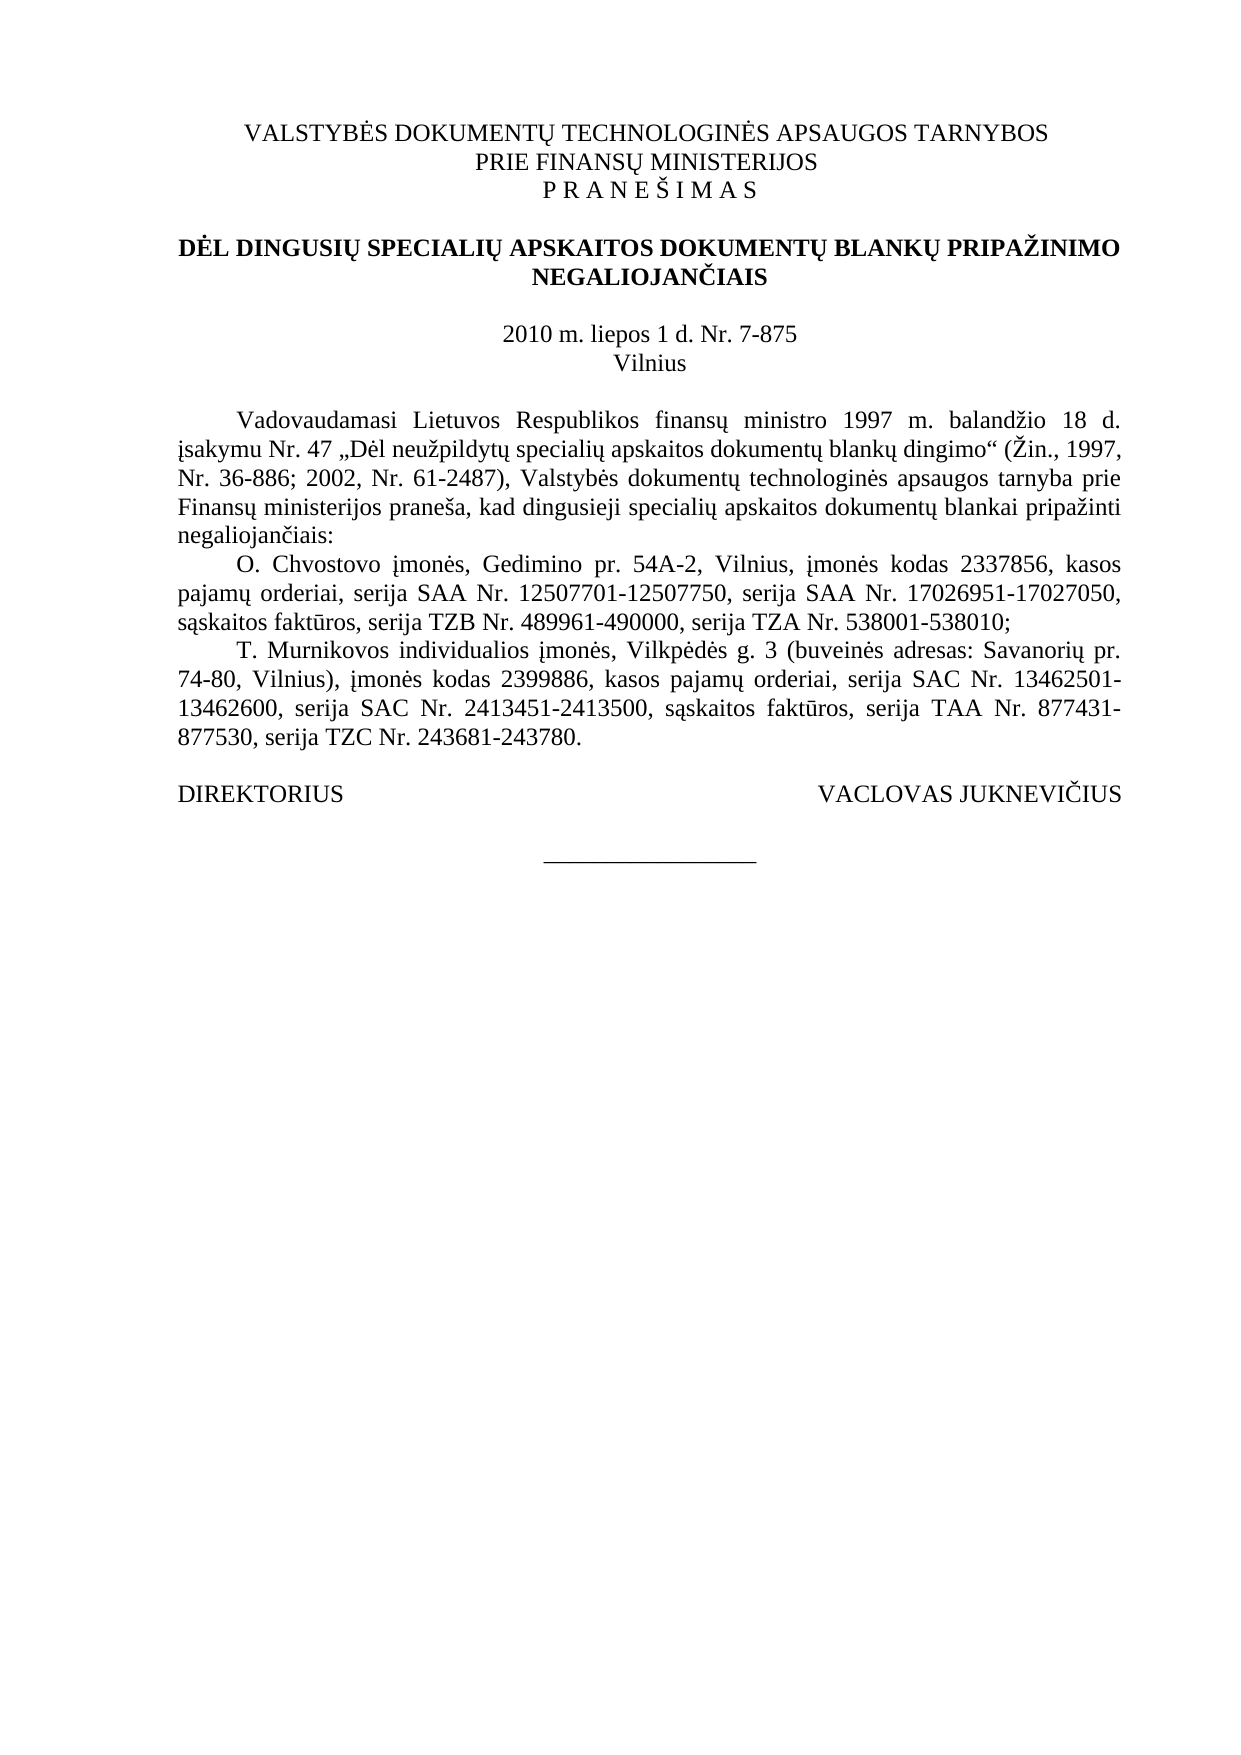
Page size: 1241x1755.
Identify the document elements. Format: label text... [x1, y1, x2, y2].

text PRIE FINANSŲ MINISTERIJOS [177, 147, 1122, 176]
text T. Murnikovos individualios įmonės, Vilkpėdės g. 3 (buveinės adresas: Savanorių pr. 74-80, Vilnius), įmonės kodas 2399886, kasos pajamų orderiai, serija SAC Nr. 13462501-13462600, serija SAC Nr. 2413451-2413500, sąskaitos faktūros, serija TAA Nr. 877431-877530, serija TZC Nr. 243681-243780. [177, 636, 1122, 751]
text Vadovaudamasi Lietuvos Respublikos finansų ministro 1997 m. balandžio 18 d. įsakymu Nr. 47 „Dėl neužpildytų specialių apskaitos dokumentų blankų dingimo“ (Žin., 1997, Nr. 36-886; 2002, Nr. 61-2487), Valstybės dokumentų technologinės apsaugos tarnyba prie Finansų ministerijos praneša, kad dingusieji specialių apskaitos dokumentų blankai pripažinti negaliojančiais: [177, 406, 1122, 549]
text DĖL DINGUSIŲ SPECIALIŲ APSKAITOS DOKUMENTŲ BLANKŲ PRIPAŽINIMO NEGALIOJANČIAIS [177, 233, 1122, 291]
text Vilnius [177, 348, 1122, 377]
text VALSTYBĖS DOKUMENTŲ TECHNOLOGINĖS APSAUGOS TARNYBOS [177, 118, 1122, 147]
text DIREKTORIUS VACLOVAS JUKNEVIČIUS [177, 779, 1122, 808]
text P R A N E Š I M A S [177, 176, 1122, 204]
text 2010 m. liepos 1 d. Nr. 7-875 [177, 319, 1122, 348]
text _________________ [177, 837, 1122, 866]
text O. Chvostovo įmonės, Gedimino pr. 54A-2, Vilnius, įmonės kodas 2337856, kasos pajamų orderiai, serija SAA Nr. 12507701-12507750, serija SAA Nr. 17026951-17027050, sąskaitos faktūros, serija TZB Nr. 489961-490000, serija TZA Nr. 538001-538010; [177, 549, 1122, 636]
